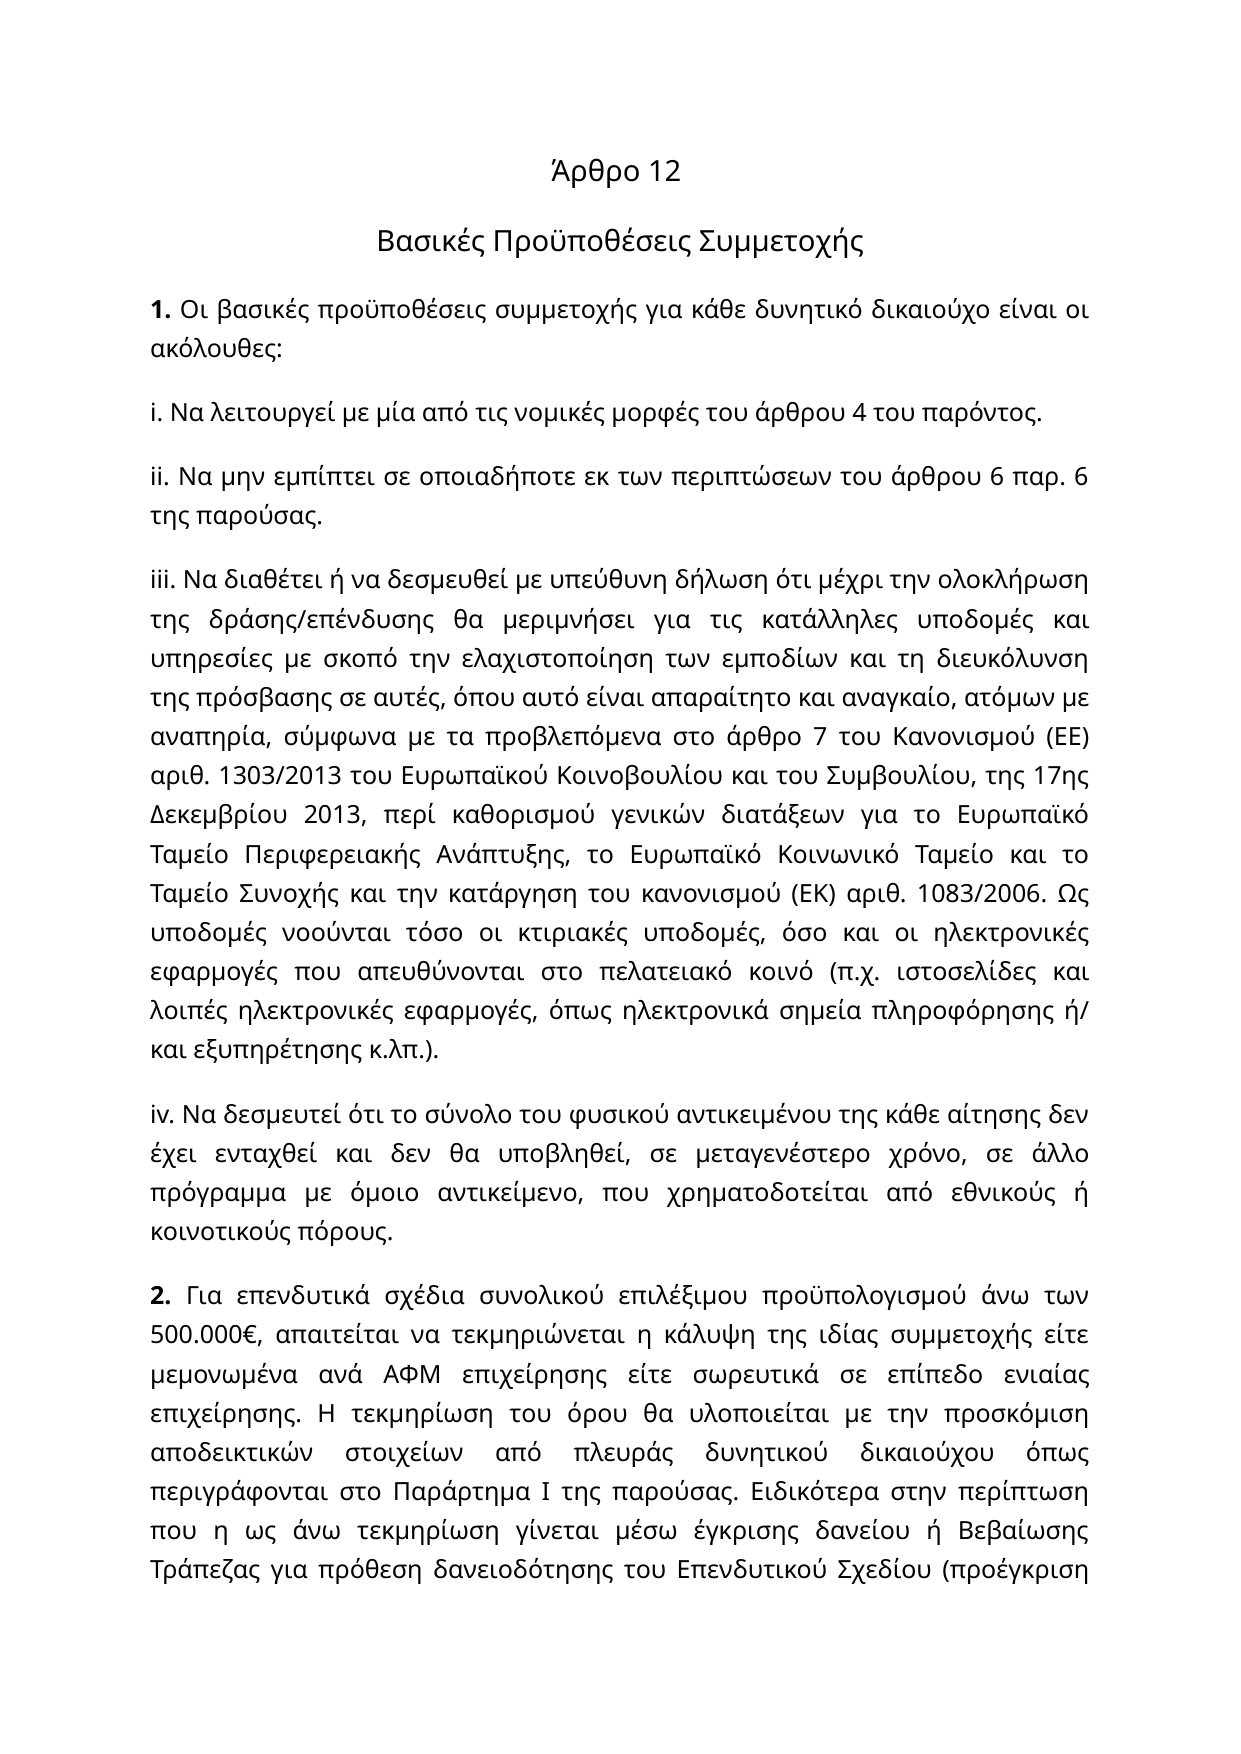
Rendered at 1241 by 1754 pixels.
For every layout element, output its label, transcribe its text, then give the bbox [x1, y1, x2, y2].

text 2. Για επενδυτικά σχέδια συνολικού επιλέξιμου προϋπολογισμού άνω των 500.000€, απαιτείται να τεκμηριώνεται η κάλυψη της ιδίας συμμετοχής είτε μεμονωμένα ανά ΑΦΜ επιχείρησης είτε σωρευτικά σε επίπεδο ενιαίας επιχείρησης. Η τεκμηρίωση του όρου θα υλοποιείται με την προσκόμιση αποδεικτικών στοιχείων από πλευράς δυνητικού δικαιούχου όπως περιγράφονται στο Παράρτημα I της παρούσας. Ειδικότερα στην περίπτωση που η ως άνω τεκμηρίωση γίνεται μέσω έγκρισης δανείου ή Βεβαίωσης Τράπεζας για πρόθεση δανειοδότησης του Επενδυτικού Σχεδίου (προέγκριση [150, 1278, 1090, 1586]
text ii. Να μην εμπίπτει σε οποιαδήποτε εκ των περιπτώσεων του άρθρου 6 παρ. 6 της παρούσας. [150, 459, 1090, 532]
subtitle Βασικές Προϋποθέσεις Συμμετοχής [150, 221, 1090, 260]
text i. Να λειτουργεί με μία από τις νομικές μορφές του άρθρου 4 του παρόντος. [150, 394, 1090, 429]
text iii. Να διαθέτει ή να δεσμευθεί με υπεύθυνη δήλωση ότι μέχρι την ολοκλήρωση της δράσης/επένδυσης θα μεριμνήσει για τις κατάλληλες υποδομές και υπηρεσίες με σκοπό την ελαχιστοποίηση των εμποδίων και τη διευκόλυνση της πρόσβασης σε αυτές, όπου αυτό είναι απαραίτητο και αναγκαίο, ατόμων με αναπηρία, σύμφωνα με τα προβλεπόμενα στο άρθρο 7 του Κανονισμού (ΕΕ) αριθ. 1303/2013 του Ευρωπαϊκού Κοινοβουλίου και του Συμβουλίου, της 17ης Δεκεμβρίου 2013, περί καθορισμού γενικών διατάξεων για το Ευρωπαϊκό Ταμείο Περιφερειακής Ανάπτυξης, το Ευρωπαϊκό Κοινωνικό Ταμείο και το Ταμείο Συνοχής και την κατάργηση του κανονισμού (ΕΚ) αριθ. 1083/2006. Ως υποδομές νοούνται τόσο οι κτιριακές υποδομές, όσο και οι ηλεκτρονικές εφαρμογές που απευθύνονται στο πελατειακό κοινό (π.χ. ιστοσελίδες και λοιπές ηλεκτρονικές εφαρμογές, όπως ηλεκτρονικά σημεία πληροφόρησης ή/ και εξυπηρέτησης κ.λπ.). [150, 562, 1090, 1066]
subtitle Άρθρο 12 [150, 150, 1090, 190]
text 1. Οι βασικές προϋποθέσεις συμμετοχής για κάθε δυνητικό δικαιούχο είναι οι ακόλουθες: [150, 291, 1090, 364]
text iv. Να δεσμευτεί ότι το σύνολο του φυσικού αντικειμένου της κάθε αίτησης δεν έχει ενταχθεί και δεν θα υποβληθεί, σε μεταγενέστερο χρόνο, σε άλλο πρόγραμμα με όμοιο αντικείμενο, που χρηματοδοτείται από εθνικούς ή κοινοτικούς πόρους. [150, 1096, 1090, 1248]
